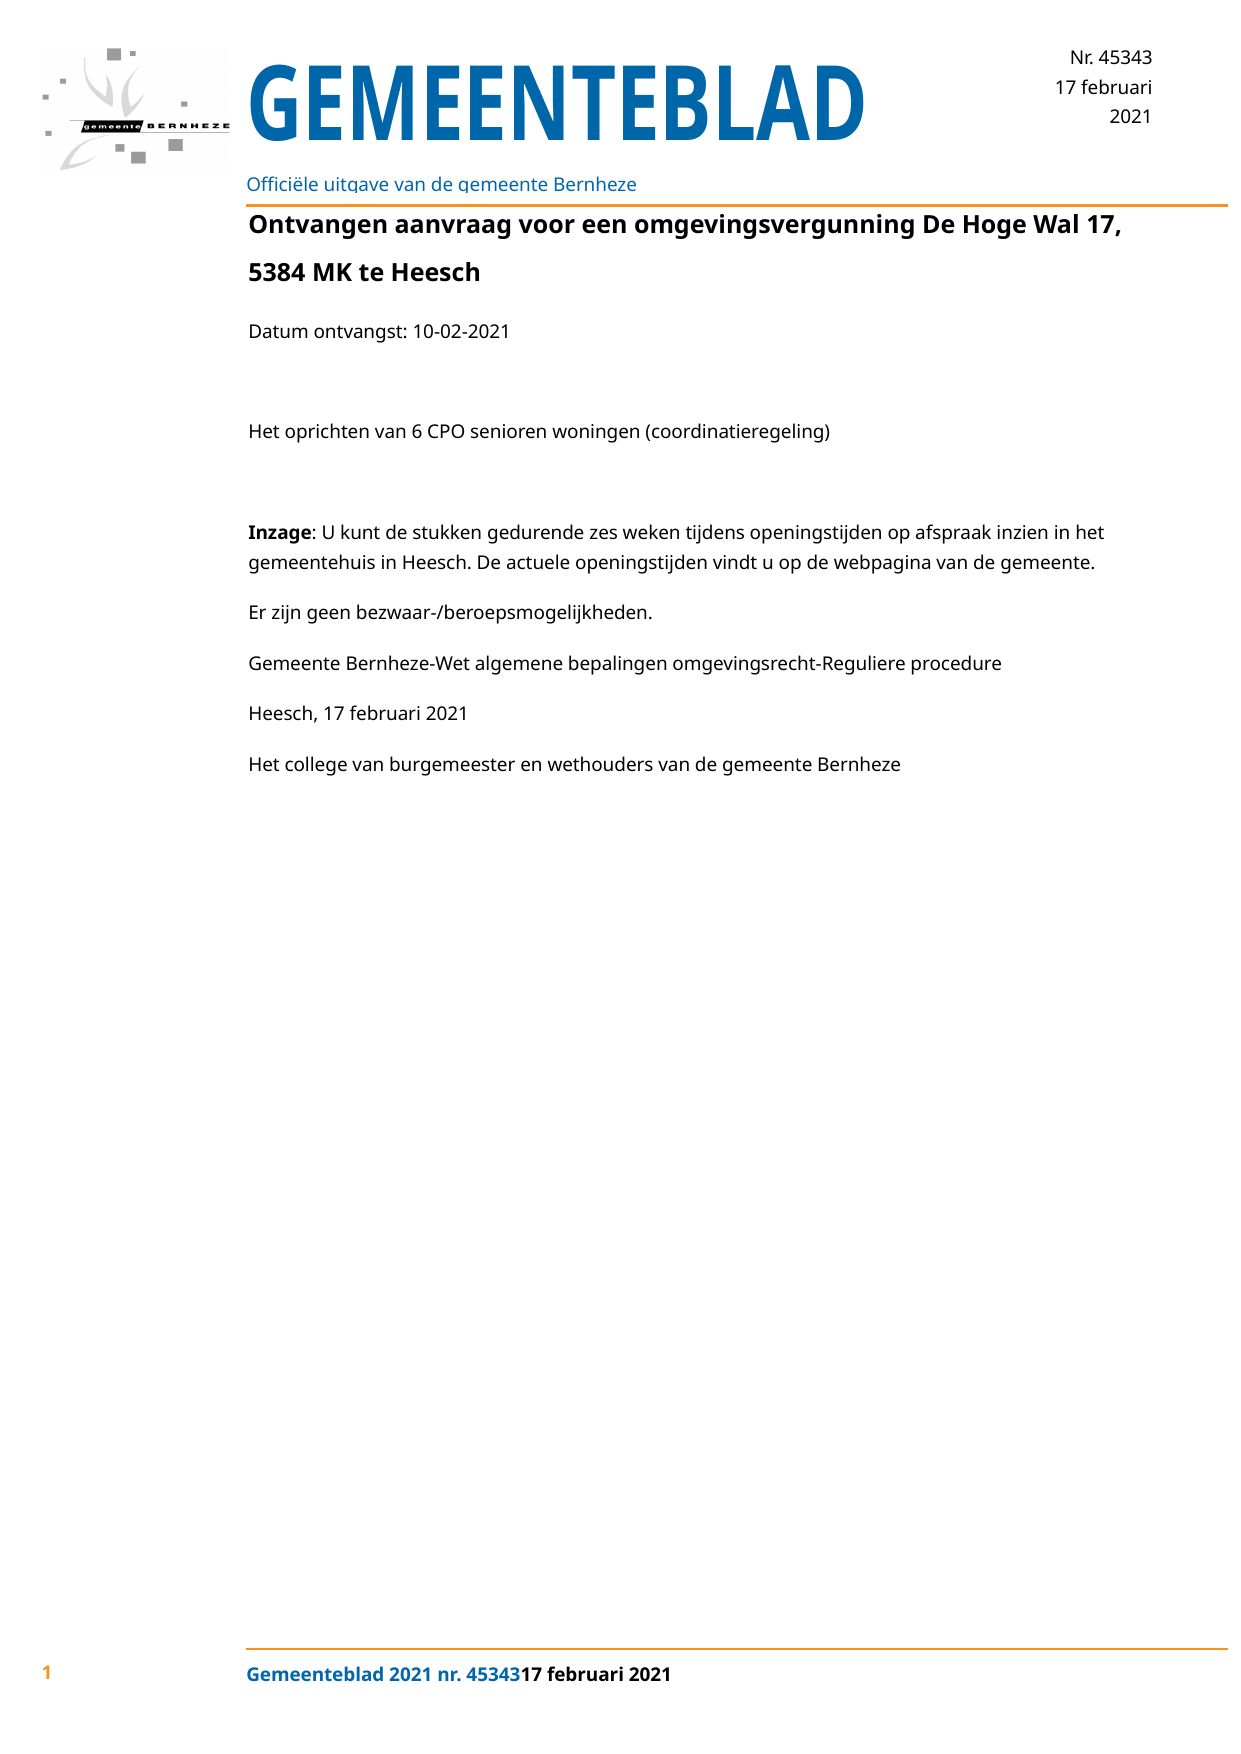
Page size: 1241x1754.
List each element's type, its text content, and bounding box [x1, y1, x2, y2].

text Het oprichten van 6 CPO senioren woningen (coordinatieregeling) [248, 419, 1152, 444]
text Het college van burgemeester en wethouders van de gemeente Bernheze [248, 751, 1152, 777]
text Heesch, 17 februari 2021 [248, 700, 1152, 726]
picture [41, 47, 231, 172]
text Ontvangen aanvraag voor een omgevingsvergunning De Hoge Wal 17, 5384 MK te Heesch [248, 207, 1152, 288]
text Gemeente Bernheze-Wet algemene bepalingen omgevingsrecht-Reguliere procedure [248, 650, 1152, 676]
text Datum ontvangst: 10-02-2021 [248, 318, 1152, 344]
text Inzage: U kunt de stukken gedurende zes weken tijdens openingstijden op afspraak inzien in het gemeentehuis in Heesch. De actuele openingstijden vindt u op de webpagina van de gemeente. [248, 519, 1152, 575]
text Er zijn geen bezwaar-/beroepsmogelijkheden. [248, 599, 1152, 625]
